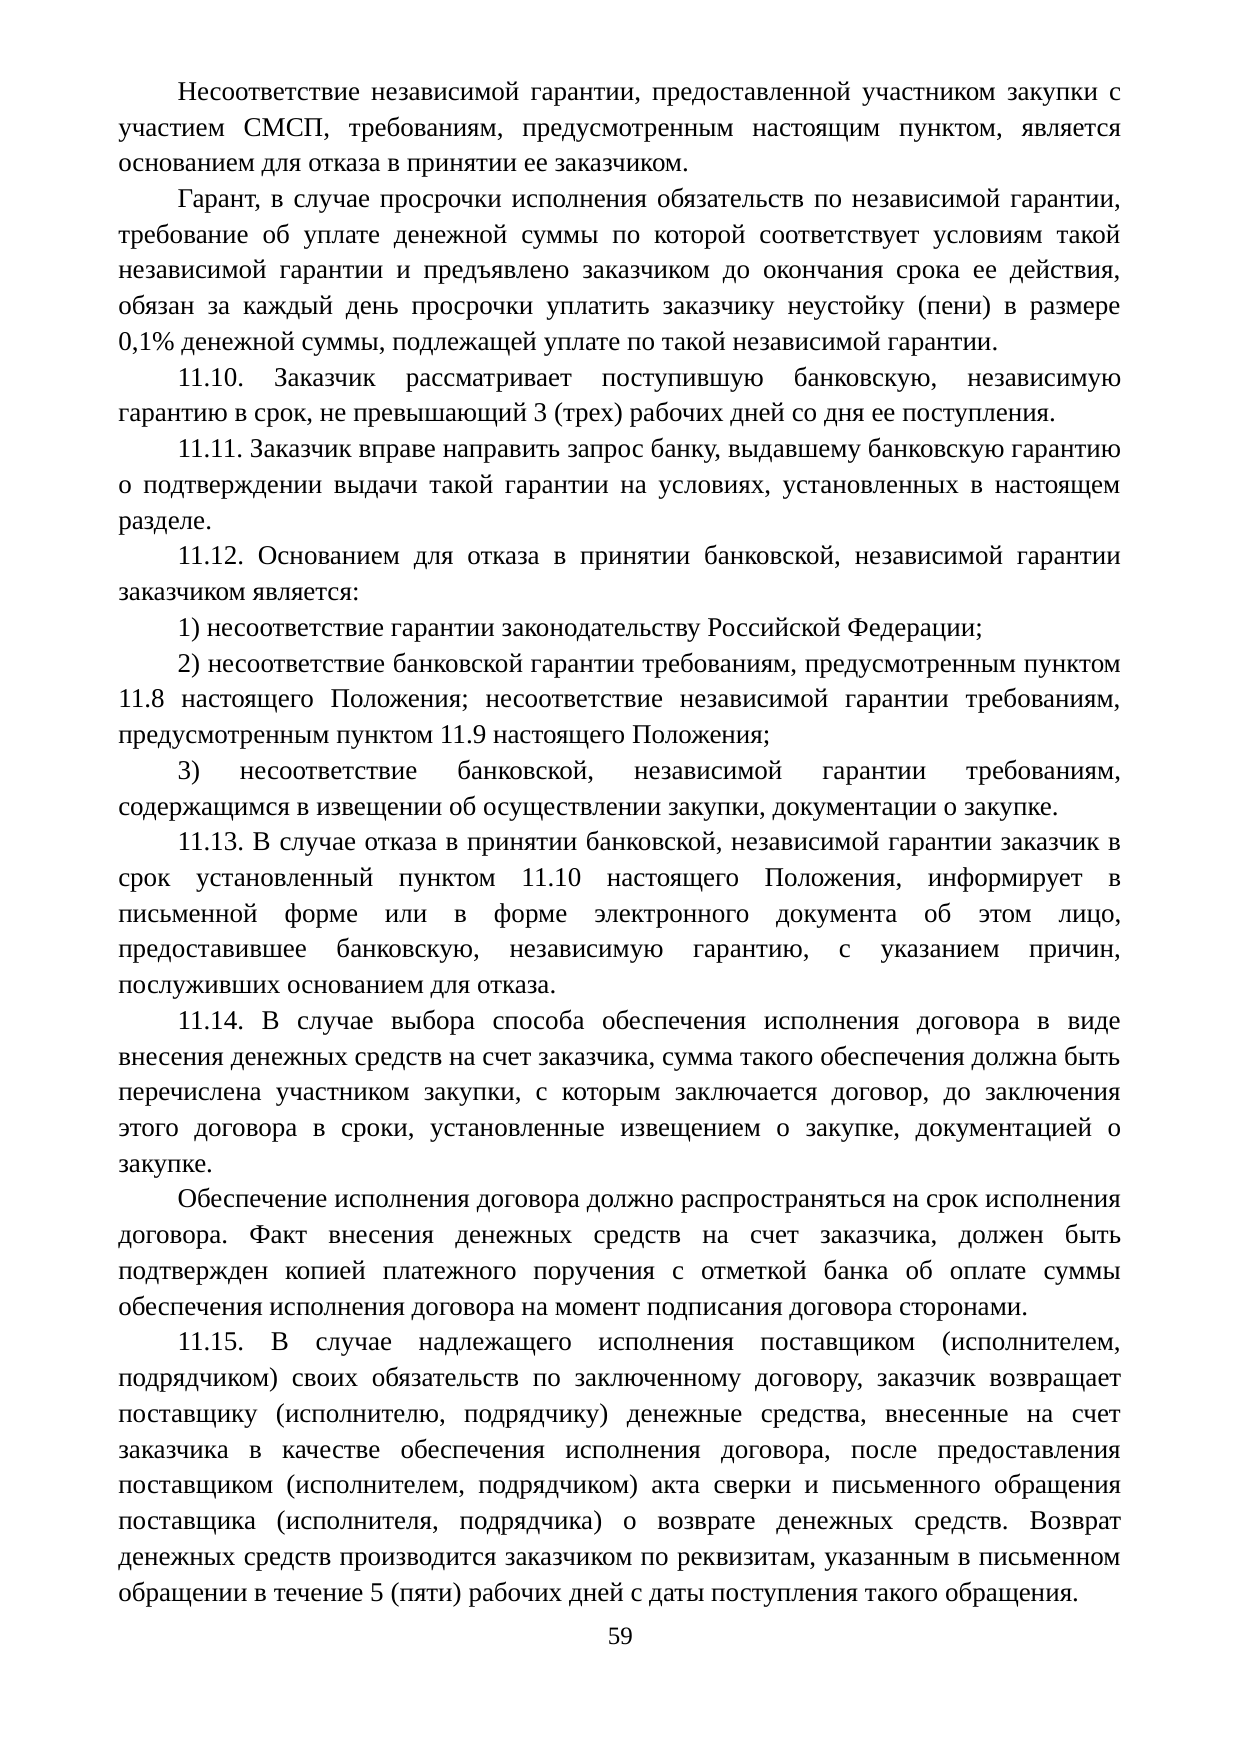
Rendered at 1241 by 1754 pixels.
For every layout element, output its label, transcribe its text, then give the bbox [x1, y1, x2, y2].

text 1) несоответствие гарантии законодательству Российской Федерации; [118, 611, 1122, 642]
text 11.10. Заказчик рассматривает поступившую банковскую, независимую гарантию в срок, не превышающий 3 (трех) рабочих дней со дня ее поступления. [118, 361, 1122, 428]
text 11.15. В случае надлежащего исполнения поставщиком (исполнителем, подрядчиком) своих обязательств по заключенному договору, заказчик возвращает поставщику (исполнителю, подрядчику) денежные средства, внесенные на счет заказчика в качестве обеспечения исполнения договора, после предоставления поставщиком (исполнителем, подрядчиком) акта сверки и письменного обращения поставщика (исполнителя, подрядчика) о возврате денежных средств. Возврат денежных средств производится заказчиком по реквизитам, указанным в письменном обращении в течение 5 (пяти) рабочих дней с даты поступления такого обращения. [118, 1326, 1122, 1607]
text Несоответствие независимой гарантии, предоставленной участником закупки с участием СМСП, требованиям, предусмотренным настоящим пунктом, является основанием для отказа в принятии ее заказчиком. [118, 75, 1122, 178]
text 2) несоответствие банковской гарантии требованиям, предусмотренным пунктом 11.8 настоящего Положения; несоответствие независимой гарантии требованиям, предусмотренным пунктом 11.9 настоящего Положения; [118, 647, 1122, 749]
text Обеспечение исполнения договора должно распространяться на срок исполнения договора. Факт внесения денежных средств на счет заказчика, должен быть подтвержден копией платежного поручения с отметкой банка об оплате суммы обеспечения исполнения договора на момент подписания договора сторонами. [118, 1183, 1122, 1321]
text 11.13. В случае отказа в принятии банковской, независимой гарантии заказчик в срок установленный пунктом 11.10 настоящего Положения, информирует в письменной форме или в форме электронного документа об этом лицо, предоставившее банковскую, независимую гарантию, с указанием причин, послуживших основанием для отказа. [118, 825, 1122, 999]
text Гарант, в случае просрочки исполнения обязательств по независимой гарантии, требование об уплате денежной суммы по которой соответствует условиям такой независимой гарантии и предъявлено заказчиком до окончания срока ее действия, обязан за каждый день просрочки уплатить заказчику неустойку (пени) в размере 0,1% денежной суммы, подлежащей уплате по такой независимой гарантии. [118, 182, 1122, 356]
text 11.11. Заказчик вправе направить запрос банку, выдавшему банковскую гарантию о подтверждении выдачи такой гарантии на условиях, установленных в настоящем разделе. [118, 432, 1122, 535]
text 11.12. Основанием для отказа в принятии банковской, независимой гарантии заказчиком является: [118, 539, 1122, 606]
text 3) несоответствие банковской, независимой гарантии требованиям, содержащимся в извещении об осуществлении закупки, документации о закупке. [118, 754, 1122, 821]
text 11.14. В случае выбора способа обеспечения исполнения договора в виде внесения денежных средств на счет заказчика, сумма такого обеспечения должна быть перечислена участником закупки, с которым заключается договор, до заключения этого договора в сроки, установленные извещением о закупке, документацией о закупке. [118, 1004, 1122, 1178]
